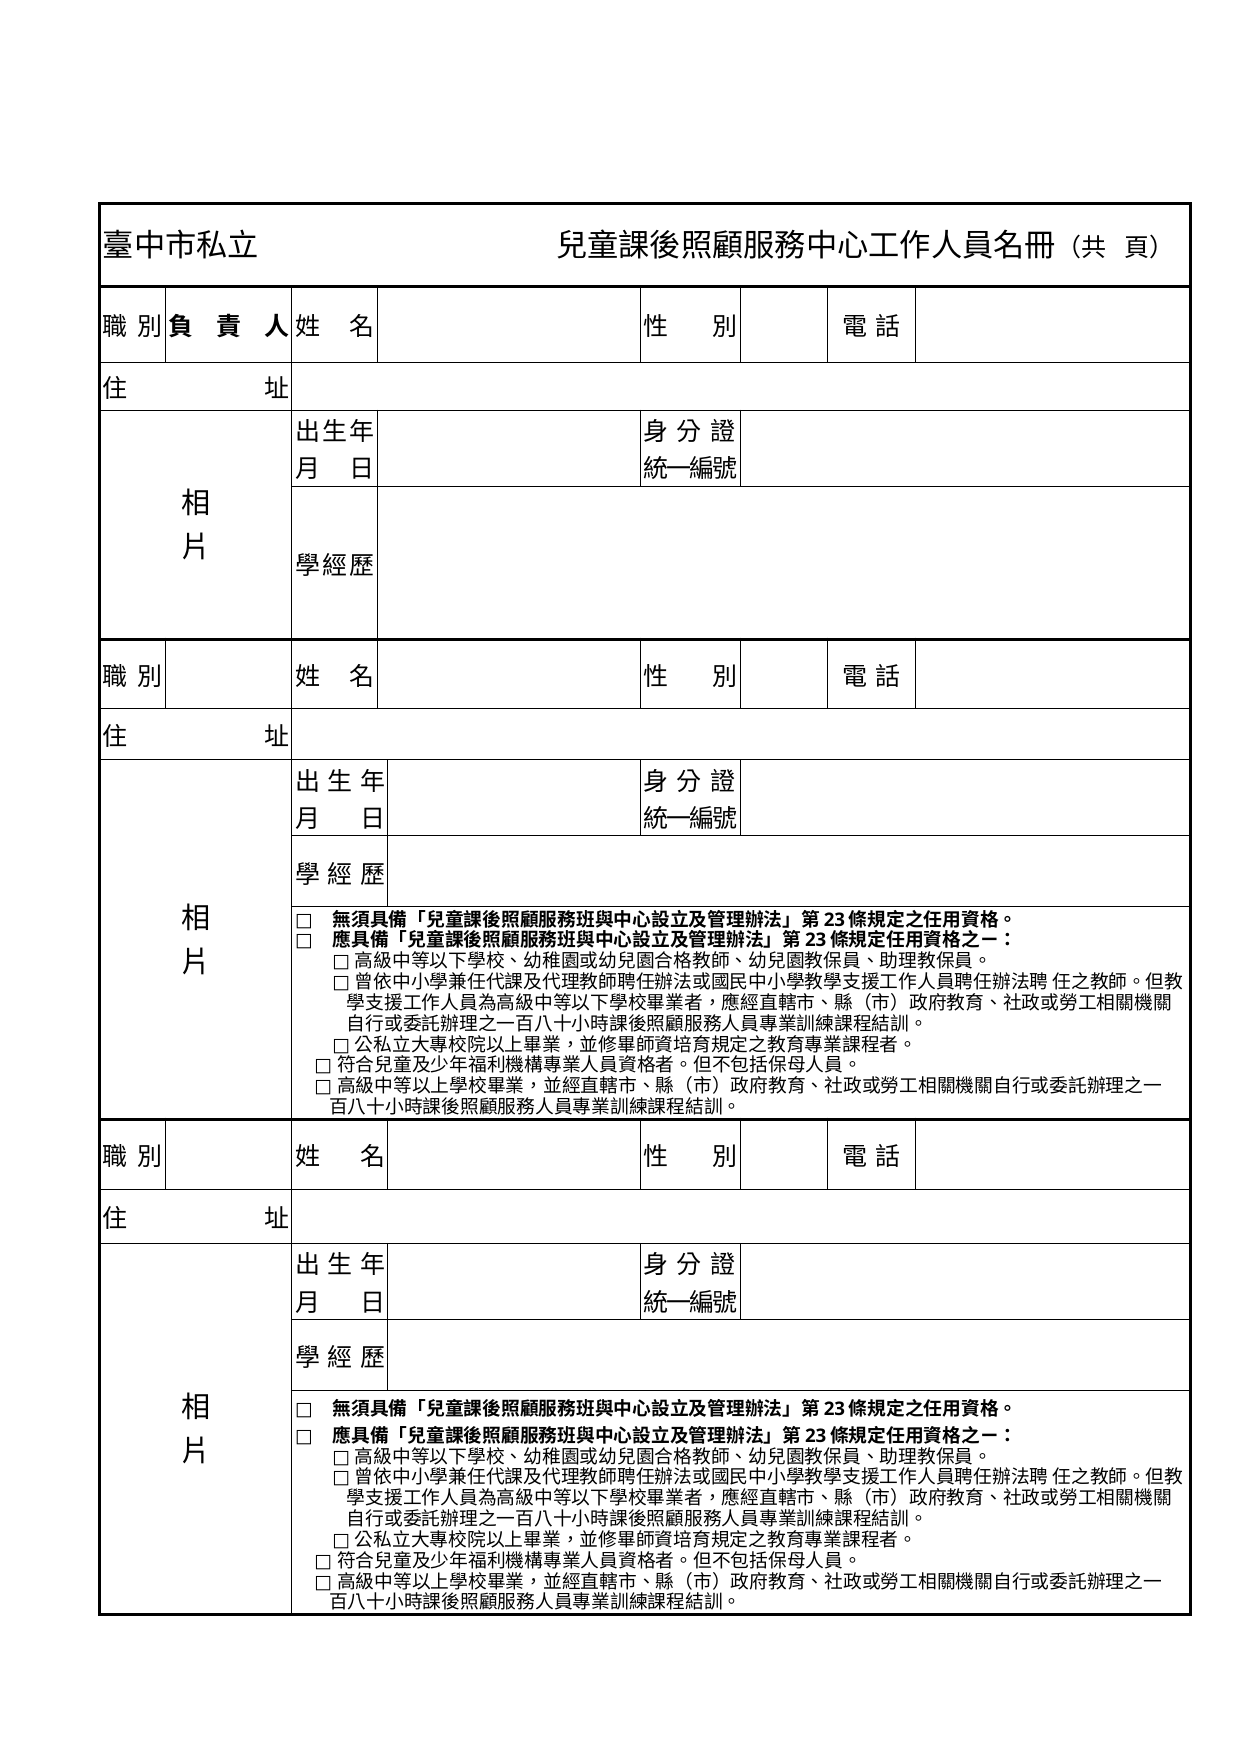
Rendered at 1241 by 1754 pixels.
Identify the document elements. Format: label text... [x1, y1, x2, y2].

table_cell 姓名 [292, 1121, 387, 1188]
table_cell 無須具備「兒童課後照顧服務班與中心設立及管理辦法」第23條規定之任用資格。 應具備「兒童課後照顧服務班與中心設立及管理辦法」第23條規定任用資格之ㄧ： □ 高級中等以下學校、幼稚園或幼兒園合格教師、幼兒園教保員、助理教保員。 □ 曾依中小學兼任代課及代理教師聘任辦法或國民中小學教學支援工作人員聘任辦法聘 任之教師。但教 學支援工作人員為高級中等以下學校畢業者，應經直轄市、縣（市）政府教育、社政或勞工相關機關 自行或委託辦理之一百八十小時課後照顧服務人員專業訓練課程結訓。 □ 公私立大專校院以上畢業，並修畢師資培育規定之教育專業課程者。 □ 符合兒童及少年福利機構專業人員資格者。但不包括保母人員。 □ 高級中等以上學校畢業，並經直轄市、縣（市）政府教育、社政或勞工相關機關自行或委託辦理之一 百八十小時課後照顧服務人員專業訓練課程結訓。 [292, 907, 1189, 1118]
table_cell [388, 836, 1189, 906]
table_cell [741, 641, 827, 708]
table_cell 性別 [641, 288, 740, 362]
table_cell [741, 1121, 827, 1188]
table_cell 電話 [828, 288, 915, 362]
table_cell [741, 760, 1189, 835]
table_cell 出生年 月日 [292, 1244, 387, 1319]
table_cell [166, 1121, 291, 1188]
table_cell 職別 [101, 641, 165, 708]
table_cell [916, 288, 1189, 362]
table_cell [388, 760, 640, 835]
table_cell [388, 1121, 640, 1188]
table_cell 無須具備「兒童課後照顧服務班與中心設立及管理辦法」第23條規定之任用資格。 應具備「兒童課後照顧服務班與中心設立及管理辦法」第23條規定任用資格之ㄧ： □ 高級中等以下學校、幼稚園或幼兒園合格教師、幼兒園教保員、助理教保員。 □ 曾依中小學兼任代課及代理教師聘任辦法或國民中小學教學支援工作人員聘任辦法聘 任之教師。但教 學支援工作人員為高級中等以下學校畢業者，應經直轄市、縣（市）政府教育、社政或勞工相關機關 自行或委託辦理之一百八十小時課後照顧服務人員專業訓練課程結訓。 □ 公私立大專校院以上畢業，並修畢師資培育規定之教育專業課程者。 □ 符合兒童及少年福利機構專業人員資格者。但不包括保母人員。 □ 高級中等以上學校畢業，並經直轄市、縣（市）政府教育、社政或勞工相關機關自行或委託辦理之一 百八十小時課後照顧服務人員專業訓練課程結訓。 [292, 1391, 1189, 1613]
table_cell [741, 288, 827, 362]
table_cell [166, 641, 291, 708]
table_cell 住址 [101, 1190, 291, 1243]
table_cell 職別 [101, 288, 165, 362]
table_cell [292, 363, 1189, 409]
table_cell 住址 [101, 709, 291, 759]
table_cell [378, 411, 640, 486]
table_cell [378, 487, 1189, 637]
table_cell 姓名 [292, 288, 377, 362]
table_cell [388, 1244, 640, 1319]
table_cell [378, 641, 640, 708]
table_cell 身分證 統一編號 [641, 760, 740, 835]
table_cell 身分證 統一編號 [641, 411, 740, 486]
table_cell 電話 [828, 641, 915, 708]
table_cell 負責人 [166, 288, 291, 362]
table_cell 性別 [641, 641, 740, 708]
table_cell 住址 [101, 363, 291, 409]
table_cell [741, 1244, 1189, 1319]
table_cell 學經歷 [292, 1320, 387, 1390]
table_cell 職別 [101, 1121, 165, 1188]
table_cell [292, 1190, 1189, 1243]
table_cell [916, 1121, 1189, 1188]
table_cell [916, 641, 1189, 708]
table_cell 相 片 [101, 760, 291, 1118]
table_cell 身分證 統一編號 [641, 1244, 740, 1319]
table_header 臺中市私立 兒童課後照顧服務中心工作人員名冊（共 頁） [101, 205, 1189, 285]
table_cell 姓名 [292, 641, 377, 708]
table_cell 性別 [641, 1121, 740, 1188]
table_cell [292, 709, 1189, 759]
table_cell 電話 [828, 1121, 915, 1188]
table_cell 相 片 [101, 411, 291, 637]
table_cell 出生年 月日 [292, 760, 387, 835]
table_cell 學經歷 [292, 487, 377, 637]
table_cell 學經歷 [292, 836, 387, 906]
table_cell 相 片 [101, 1244, 291, 1613]
table_cell [388, 1320, 1189, 1390]
table_cell [378, 288, 640, 362]
table_cell [741, 411, 1189, 486]
table_cell 出生年 月日 [292, 411, 377, 486]
